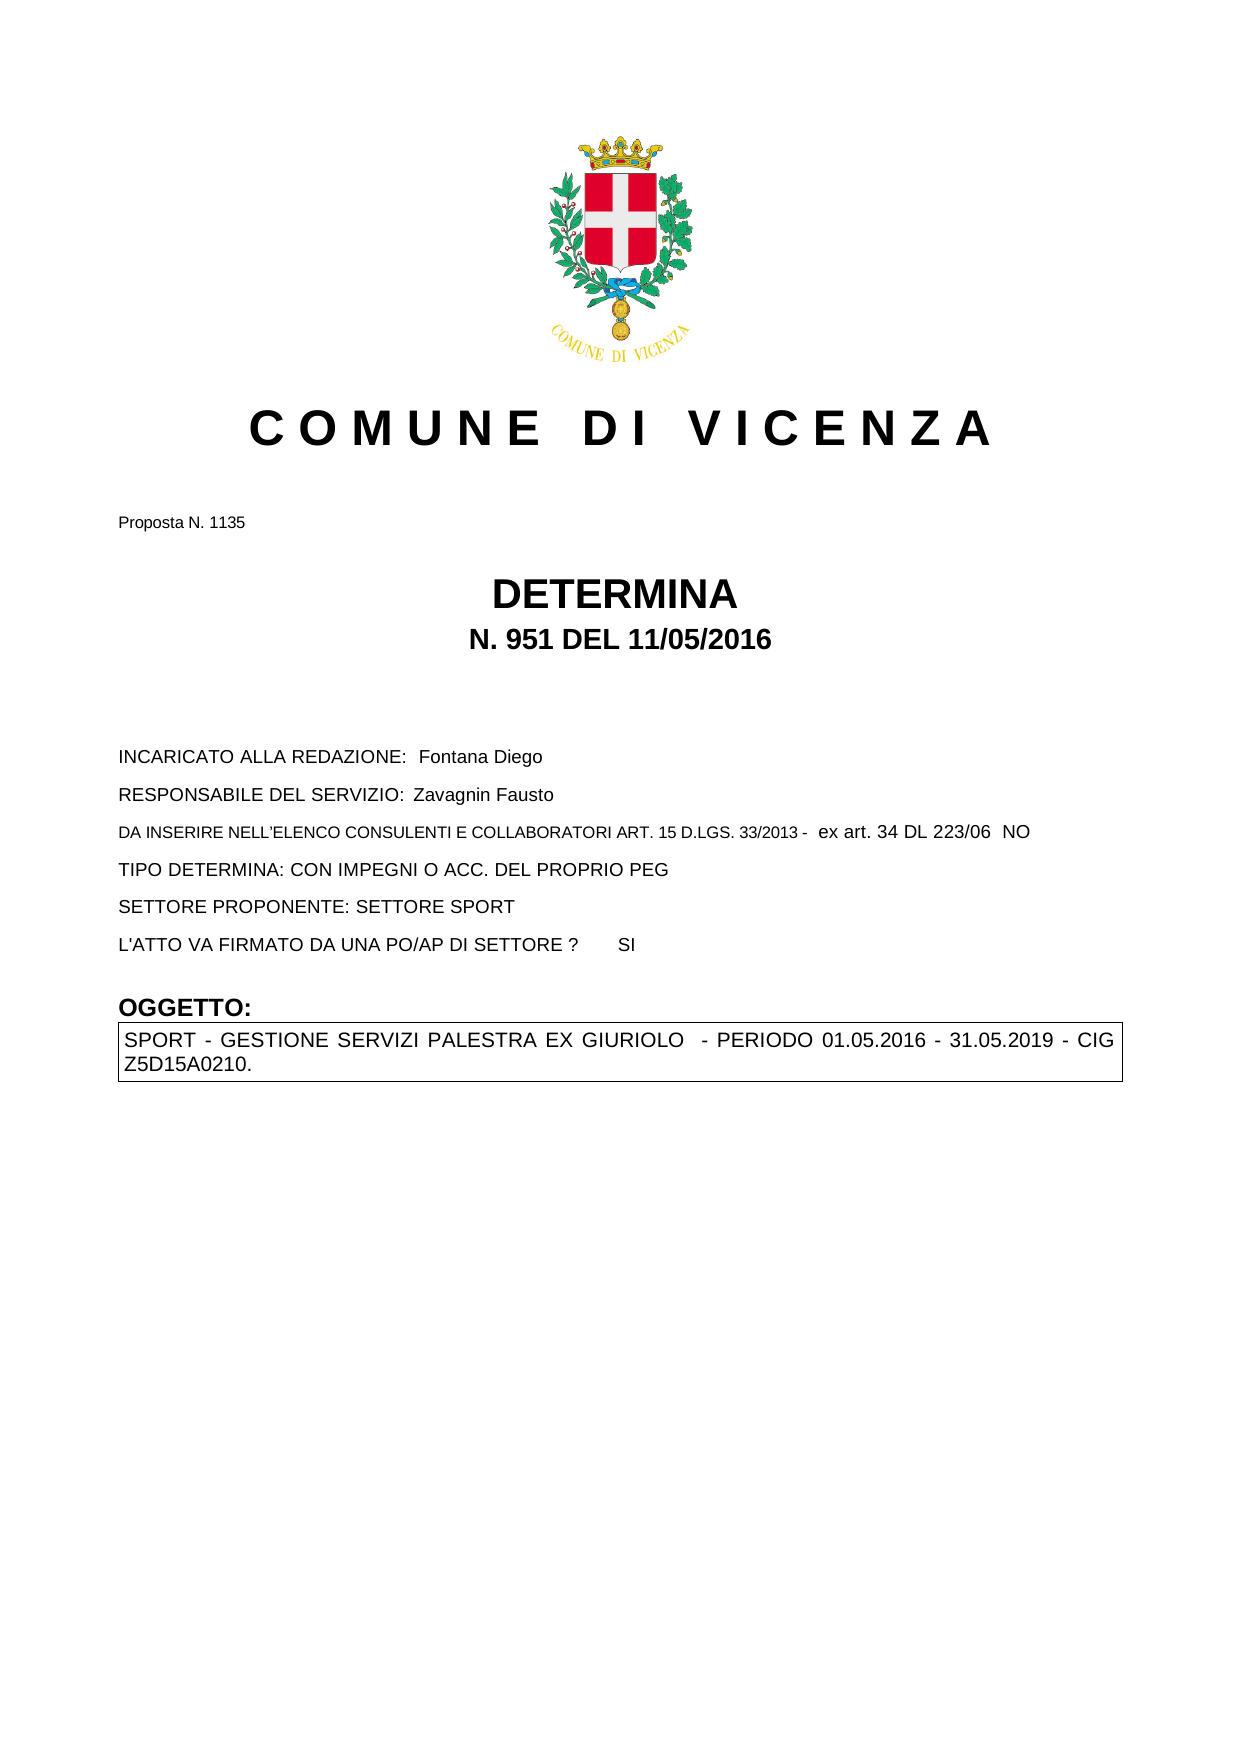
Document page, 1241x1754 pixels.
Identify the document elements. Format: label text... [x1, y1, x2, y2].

text DETERMINA [118, 570, 1122, 618]
text L'ATTO VA FIRMATO DA UNA PO/AP DI SETTORE ? SI [118, 918, 1122, 955]
text Proposta N. 1135 [118, 495, 1122, 532]
text INCARICATO ALLA REDAZIONE: Fontana Diego [118, 730, 1122, 768]
text TIPO DETERMINA: CON IMPEGNI O ACC. DEL PROPRIO PEG [118, 843, 1122, 880]
text C O M U N E D I V I C E N Z A [118, 399, 1122, 456]
text N. 951 DEL 11/05/2016 [118, 618, 1122, 655]
table_header SPORT - GESTIONE SERVIZI PALESTRA EX GIURIOLO - PERIODO 01.05.2016 - 31.05.2019 - CIG Z5D15A0210. [119, 1023, 1122, 1081]
table_header [118, 456, 1122, 495]
text DA INSERIRE NELL’ELENCO CONSULENTI E COLLABORATORI ART. 15 D.LGS. 33/2013 - ex art. 34 DL 223/06 NO [118, 805, 1122, 843]
text OGGETTO: [118, 993, 1122, 1022]
picture [547, 136, 693, 362]
text SETTORE PROPONENTE: SETTORE SPORT [118, 880, 1122, 918]
text RESPONSABILE DEL SERVIZIO: Zavagnin Fausto [118, 768, 1122, 805]
